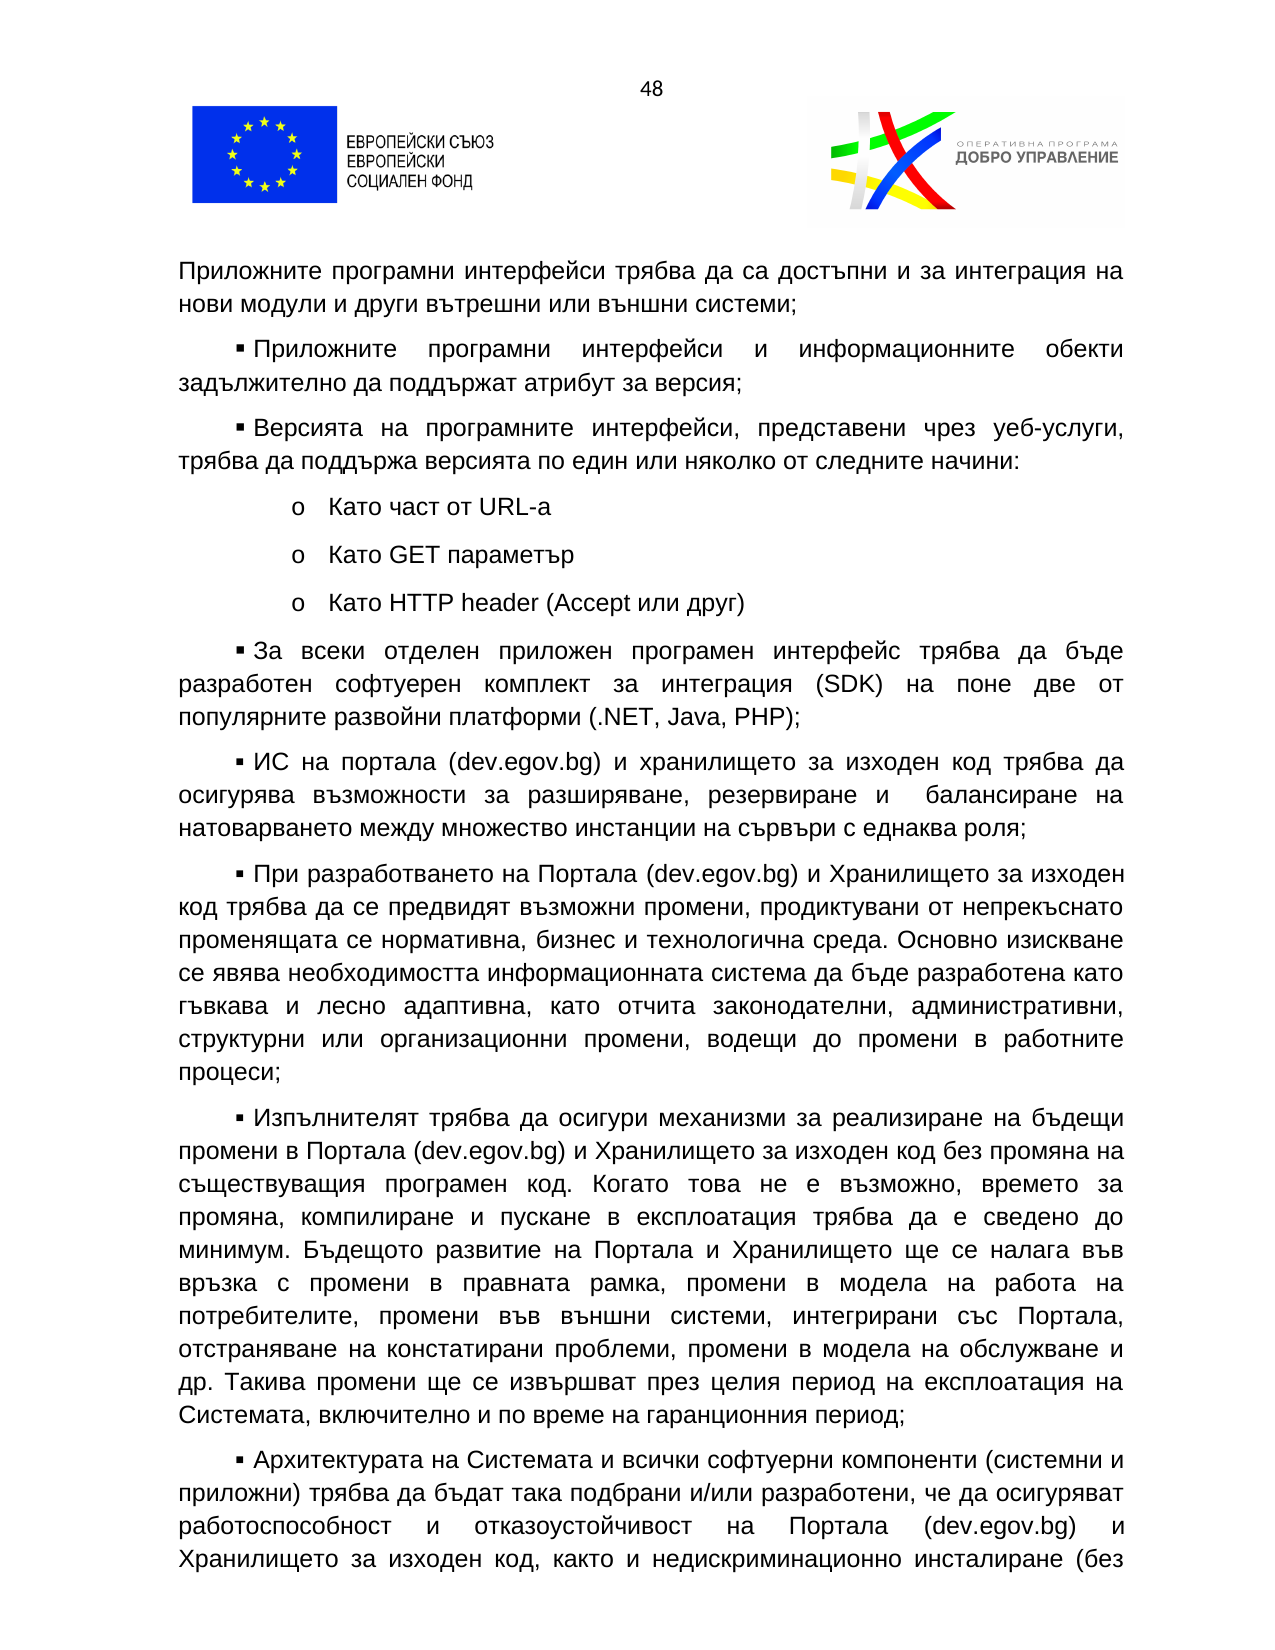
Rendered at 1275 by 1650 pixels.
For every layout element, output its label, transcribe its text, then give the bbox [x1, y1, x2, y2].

list ИС на портала (dev.egov.bg) и хранилището за изходен код трябва да осигурява възможности за разширяване, резервиране и балансиране на натоварването между множество инстанции на сървъри с еднаква роля; [178, 747, 1125, 842]
list Като част от URL-а [291, 492, 1125, 523]
list Архитектурата на Системата и всички софтуерни компоненти (системни и приложни) трябва да бъдат така подбрани и/или разработени, че да осигуряват работоспособност и отказоустойчивост на Портала (dev.egov.bg) и Хранилището за изходен код, както и недискриминационно инсталиране (без [178, 1445, 1125, 1573]
list За всеки отделен приложен програмен интерфейс трябва да бъде разработен софтуерен комплект за интеграция (SDK) на поне две от популярните развойни платформи (.NET, Java, PHP); [178, 636, 1125, 731]
list Версията на програмните интерфейси, представени чрез уеб-услуги, трябва да поддържа версията по един или няколко от следните начини: [178, 413, 1125, 475]
list Като HTTP header (Accept или друг) [291, 588, 1125, 619]
list Като GET параметър [291, 540, 1125, 571]
list При разработването на Портала (dev.egov.bg) и Хранилището за изходен код трябва да се предвидят възможни промени, продиктувани от непрекъснато променящата се нормативна, бизнес и технологична среда. Основно изискване се явява необходимостта информационната система да бъде разработена като гъвкава и лесно адаптивна, като отчита законодателни, административни, структурни или организационни промени, водещи до промени в работните процеси; [178, 859, 1125, 1086]
list Изпълнителят трябва да осигури механизми за реализиране на бъдещи промени в Портала (dev.egov.bg) и Хранилището за изходен код без промяна на съществуващия програмен код. Когато това не е възможно, времето за промяна, компилиране и пускане в експлоатация трябва да е сведено до минимум. Бъдещото развитие на Портала и Хранилището ще се налага във връзка с промени в правната рамка, промени в модела на работа на потребителите, промени във външни системи, интегрирани със Портала, отстраняване на констатирани проблеми, промени в модела на обслужване и др. Такива промени ще се извършват през целия период на експлоатация на системата, включително и по време на гаранционния период; [178, 1103, 1125, 1428]
list Приложните програмни интерфейси трябва да са достъпни и за интеграция на нови модули и други вътрешни или външни системи; [178, 256, 1125, 318]
list Приложните програмни интерфейси и информационните обекти задължително да поддържат атрибут за версия; [178, 334, 1125, 396]
